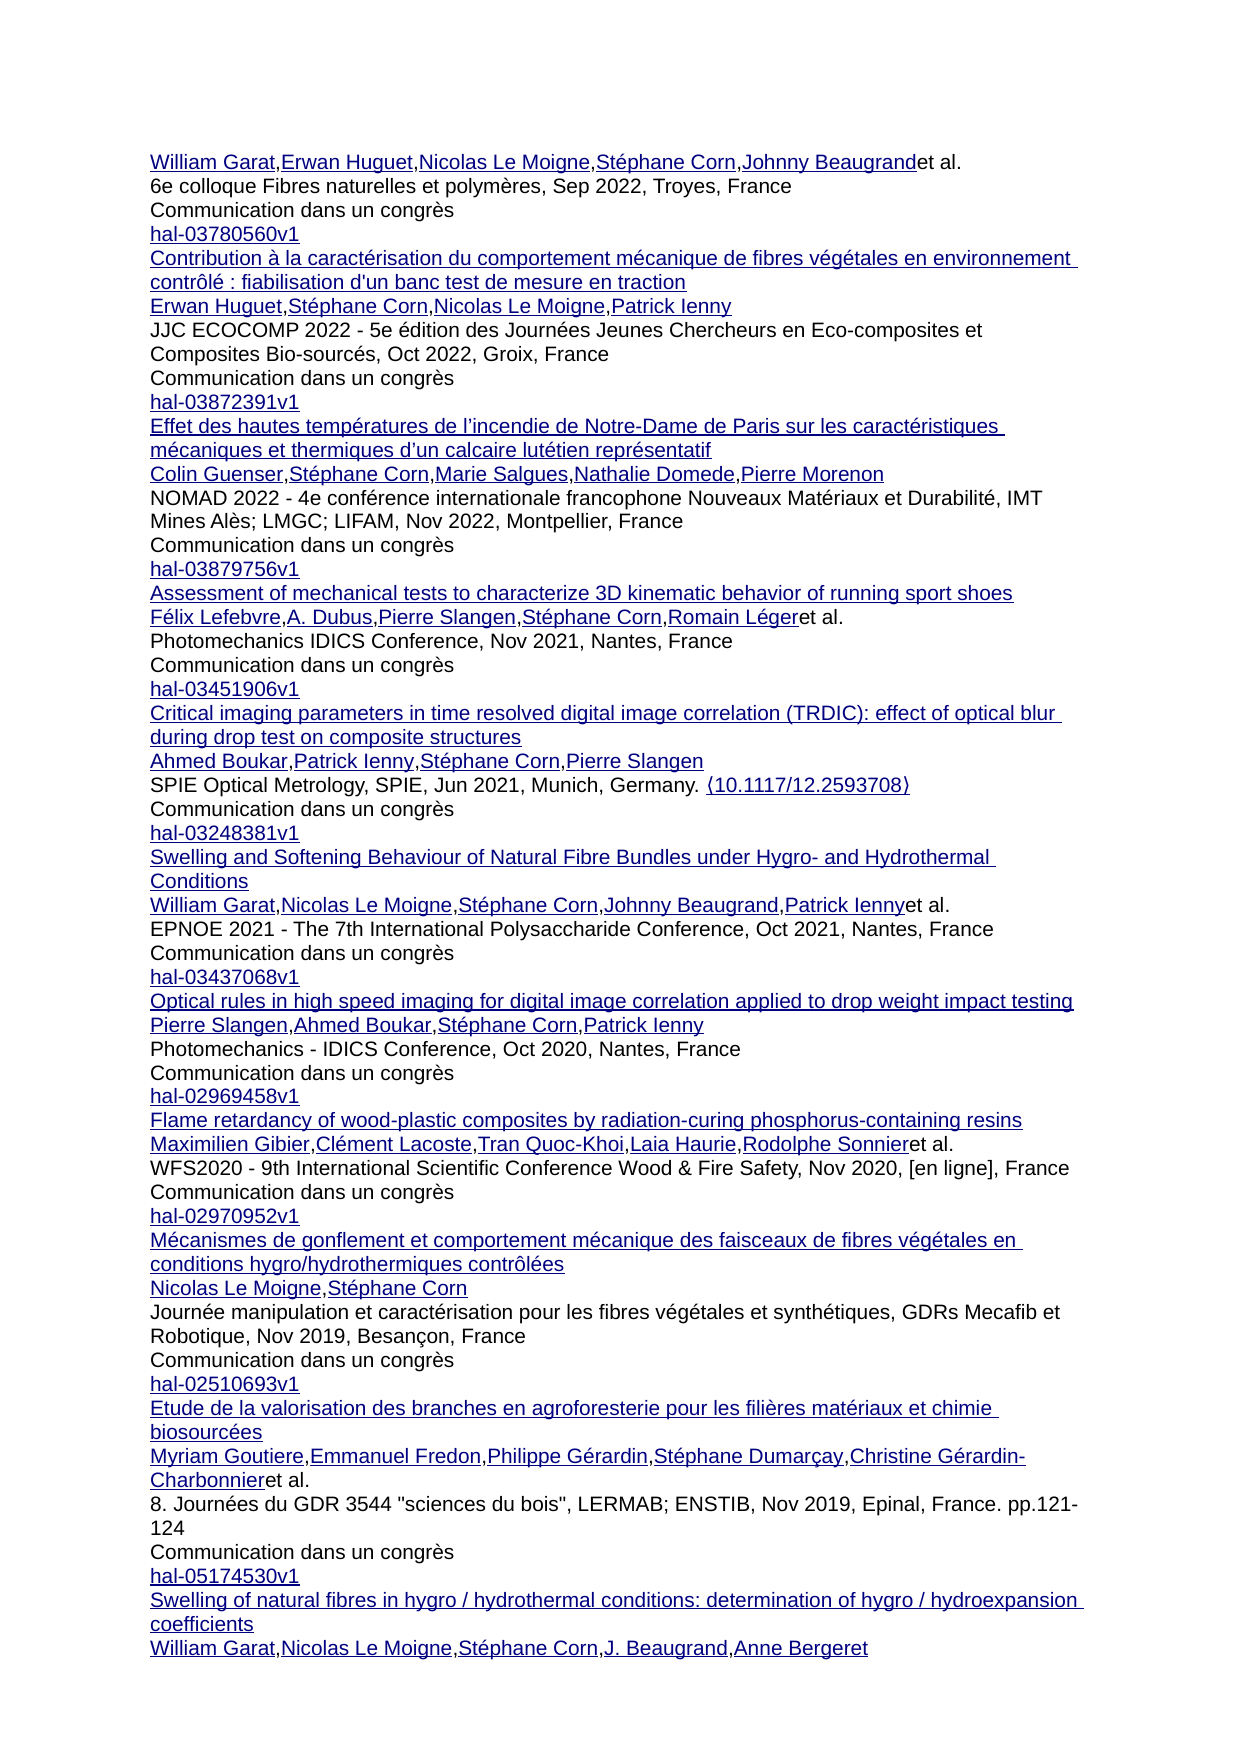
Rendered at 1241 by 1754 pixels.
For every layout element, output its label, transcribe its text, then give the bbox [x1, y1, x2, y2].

table_cell Contribution à la caractérisation du comportement mécanique de fibres végétales en environnement contrôlé : fiabilisation d'un banc test de mesure en traction Erwan Huguet,Stéphane Corn,Nicolas Le Moigne,Patrick Ienny JJC ECOCOMP 2022 - 5e édition des Journées Jeunes Chercheurs en Eco-composites et Composites Bio-sourcés, Oct 2022, Groix, France Communication dans un congrès hal-03872391v1 [150, 246, 1090, 413]
table_cell Optical rules in high speed imaging for digital image correlation applied to drop weight impact testing Pierre Slangen,Ahmed Boukar,Stéphane Corn,Patrick Ienny Photomechanics - IDICS Conference, Oct 2020, Nantes, France Communication dans un congrès hal-02969458v1 [150, 989, 1090, 1108]
table_cell Swelling of natural fibres in hygro / hydrothermal conditions: determination of hygro / hydroexpansion coefficients William Garat,Nicolas Le Moigne,Stéphane Corn,J. Beaugrand,Anne Bergeret [150, 1588, 1090, 1659]
table_cell Assessment of mechanical tests to characterize 3D kinematic behavior of running sport shoes Félix Lefebvre,A. Dubus,Pierre Slangen,Stéphane Corn,Romain Légeret al. Photomechanics IDICS Conference, Nov 2021, Nantes, France Communication dans un congrès hal-03451906v1 [150, 581, 1090, 701]
table_cell Flame retardancy of wood-plastic composites by radiation-curing phosphorus-containing resins Maximilien Gibier,Clément Lacoste,Tran Quoc-Khoi,Laia Haurie,Rodolphe Sonnieret al. WFS2020 - 9th International Scientific Conference Wood & Fire Safety, Nov 2020, [en ligne], France Communication dans un congrès hal-02970952v1 [150, 1108, 1090, 1228]
table_cell Swelling and Softening Behaviour of Natural Fibre Bundles under Hygro- and Hydrothermal Conditions William Garat,Nicolas Le Moigne,Stéphane Corn,Johnny Beaugrand,Patrick Iennyet al. EPNOE 2021 - The 7th International Polysaccharide Conference, Oct 2021, Nantes, France Communication dans un congrès hal-03437068v1 [150, 845, 1090, 988]
table_cell Effet des hautes températures de l’incendie de Notre-Dame de Paris sur les caractéristiques mécaniques et thermiques d’un calcaire lutétien représentatif Colin Guenser,Stéphane Corn,Marie Salgues,Nathalie Domede,Pierre Morenon NOMAD 2022 - 4e conférence internationale francophone Nouveaux Matériaux et Durabilité, IMT Mines Alès; LMGC; LIFAM, Nov 2022, Montpellier, France Communication dans un congrès hal-03879756v1 [150, 414, 1090, 581]
table_cell William Garat,Erwan Huguet,Nicolas Le Moigne,Stéphane Corn,Johnny Beaugrandet al. 6e colloque Fibres naturelles et polymères, Sep 2022, Troyes, France Communication dans un congrès hal-03780560v1 [150, 150, 1090, 246]
table_cell Critical imaging parameters in time resolved digital image correlation (TRDIC): effect of optical blur during drop test on composite structures Ahmed Boukar,Patrick Ienny,Stéphane Corn,Pierre Slangen SPIE Optical Metrology, SPIE, Jun 2021, Munich, Germany. ⟨10.1117/12.2593708⟩ Communication dans un congrès hal-03248381v1 [150, 701, 1090, 845]
table_cell Mécanismes de gonflement et comportement mécanique des faisceaux de fibres végétales en conditions hygro/hydrothermiques contrôlées Nicolas Le Moigne,Stéphane Corn Journée manipulation et caractérisation pour les fibres végétales et synthétiques, GDRs Mecafib et Robotique, Nov 2019, Besançon, France Communication dans un congrès hal-02510693v1 [150, 1228, 1090, 1396]
table_cell Etude de la valorisation des branches en agroforesterie pour les filières matériaux et chimie biosourcées Myriam Goutiere,Emmanuel Fredon,Philippe Gérardin,Stéphane Dumarçay,Christine Gérardin-Charbonnieret al. 8. Journées du GDR 3544 "sciences du bois", LERMAB; ENSTIB, Nov 2019, Epinal, France. pp.121-124 Communication dans un congrès hal-05174530v1 [150, 1396, 1090, 1587]
